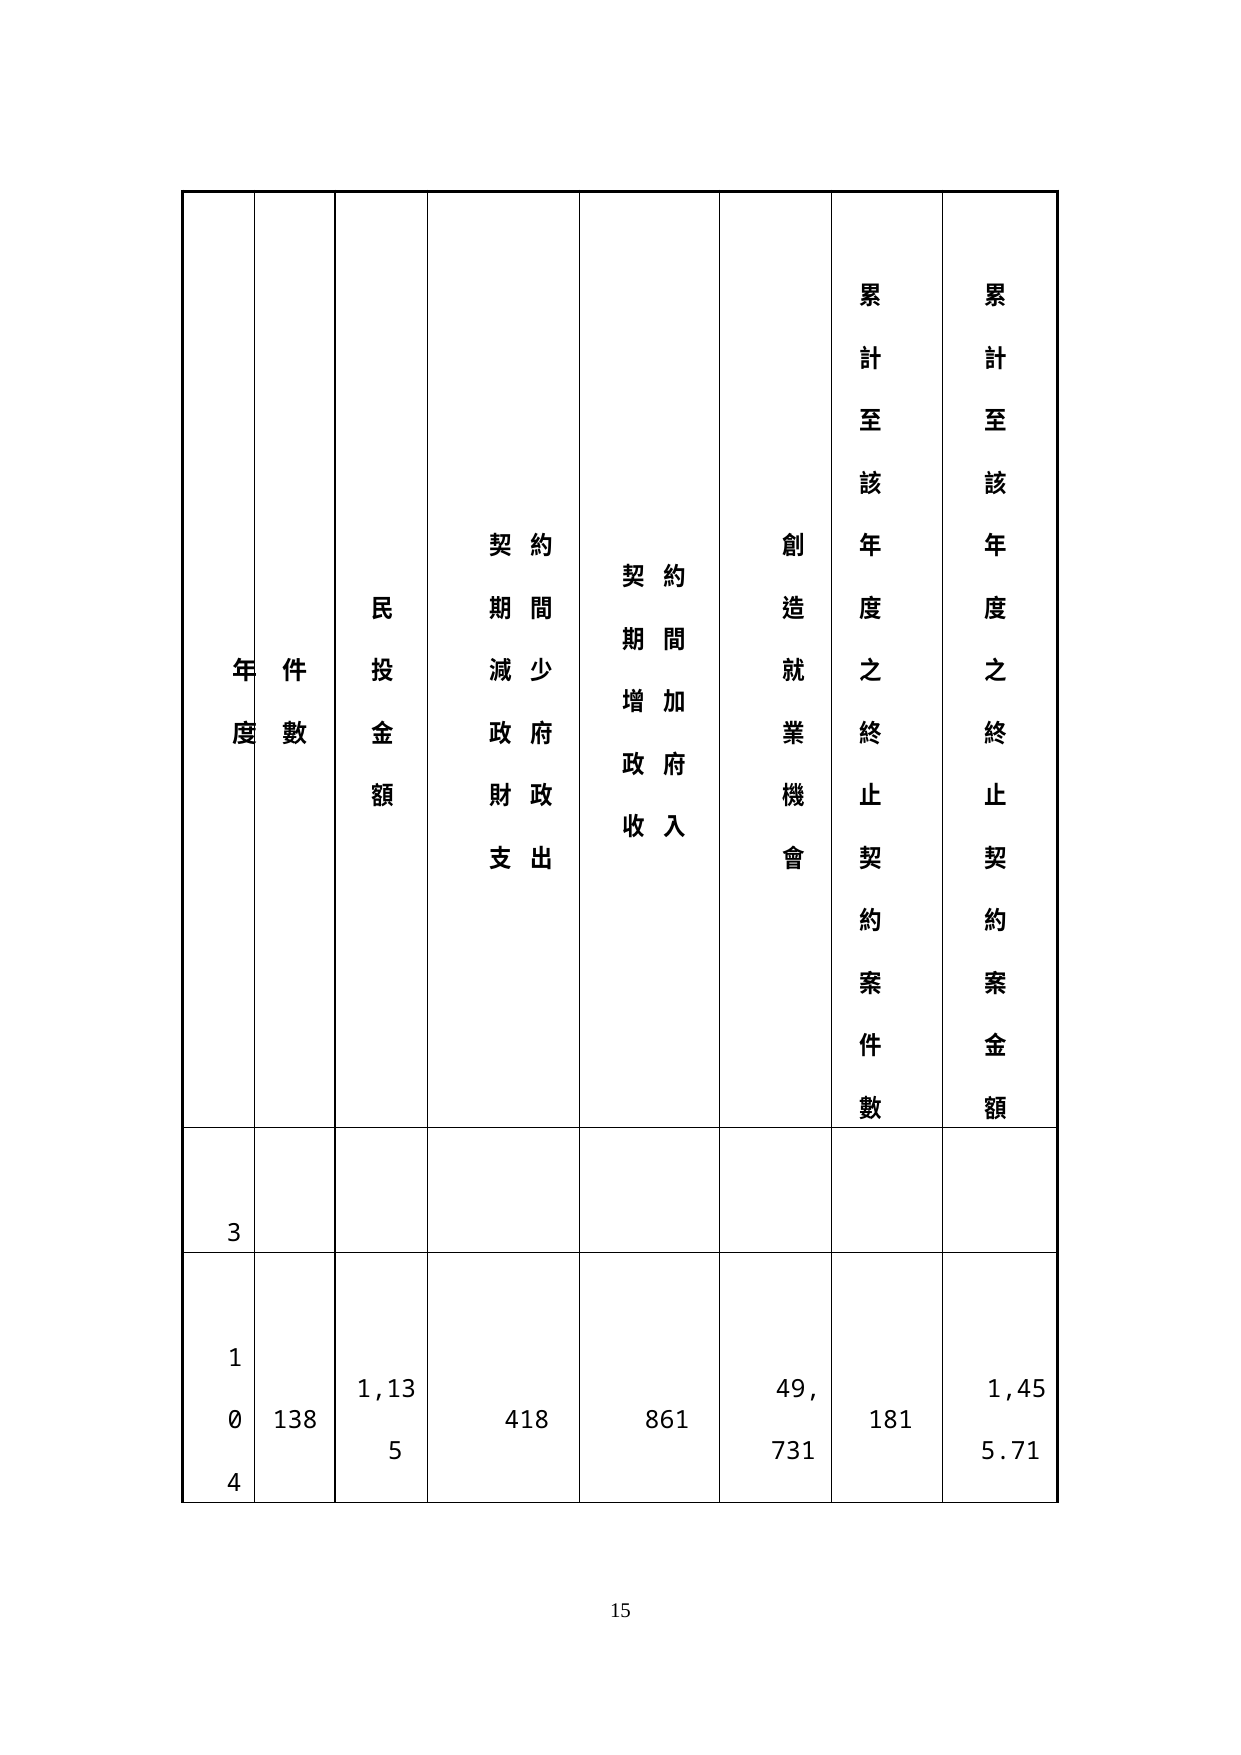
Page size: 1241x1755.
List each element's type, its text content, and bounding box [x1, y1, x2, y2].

table_header 契約期間增加政府收入 [580, 193, 719, 1127]
table_cell 1,135 [336, 1253, 427, 1502]
table_cell 181 [832, 1253, 942, 1502]
table_header 創造就業機會 [720, 193, 831, 1127]
table_cell [428, 1128, 579, 1252]
table_header 契約期間減少政府財政支出 [428, 193, 579, 1127]
table_header 年度 [184, 193, 254, 1127]
table_cell 104 [184, 1253, 254, 1502]
table_cell 1,455.71 [943, 1253, 1056, 1502]
table_header 累計至該年度之終止契約案金額 [943, 193, 1056, 1127]
table_cell [580, 1128, 719, 1252]
table_cell [832, 1128, 942, 1252]
table_header 件數 [255, 193, 334, 1127]
table_cell 861 [580, 1253, 719, 1502]
table_header 民投金額 [336, 193, 427, 1127]
table_cell [255, 1128, 334, 1252]
table_cell [336, 1128, 427, 1252]
table_cell [720, 1128, 831, 1252]
table_cell 418 [428, 1253, 579, 1502]
table_cell 138 [255, 1253, 334, 1502]
table_cell [943, 1128, 1056, 1252]
table_cell 3 [184, 1128, 254, 1252]
table_header 累計至該年度之終止契約案件數 [832, 193, 942, 1127]
table_cell 49,731 [720, 1253, 831, 1502]
